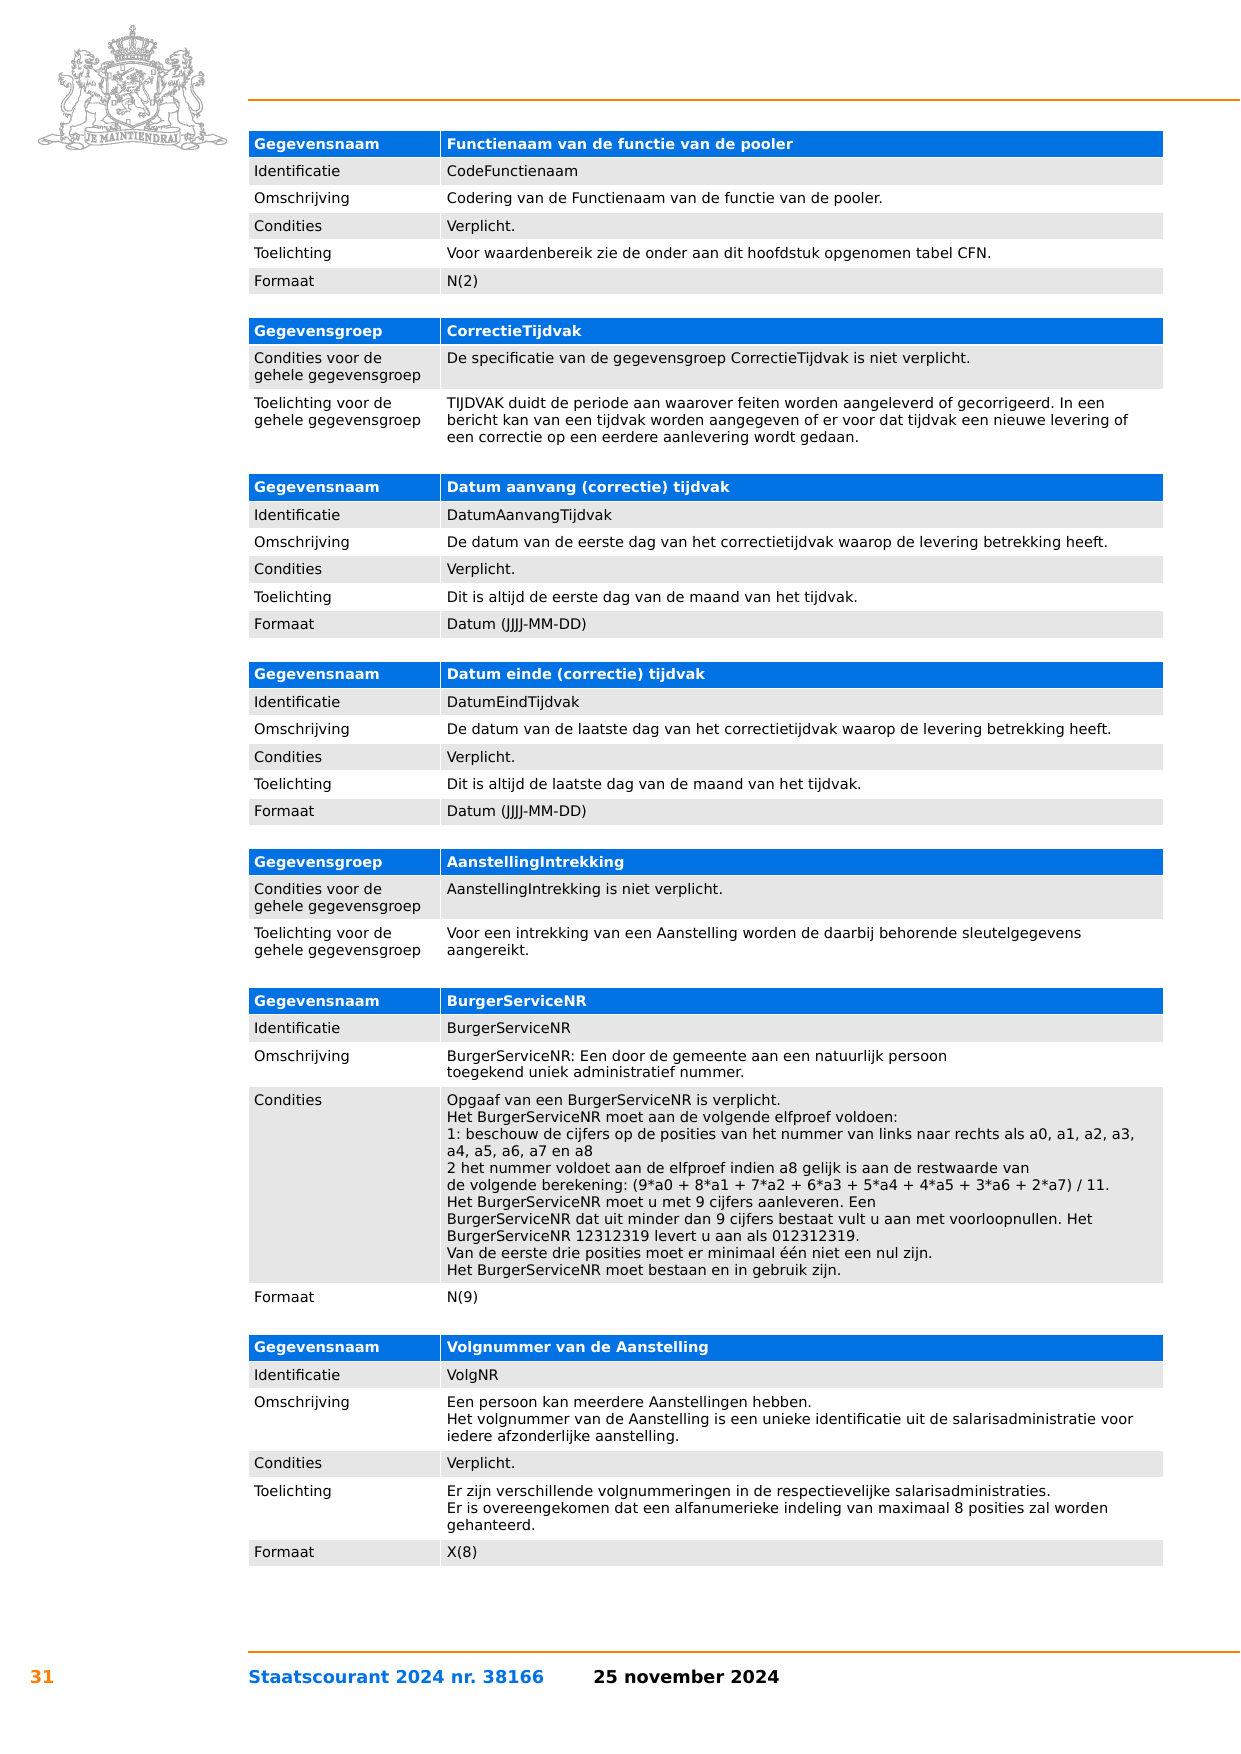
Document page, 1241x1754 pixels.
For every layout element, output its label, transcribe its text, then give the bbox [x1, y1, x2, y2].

table_cell De specificatie van de gegevensgroep CorrectieTijdvak is niet verplicht. [441, 346, 1163, 389]
table_header AanstellingIntrekking [441, 849, 1163, 875]
table_cell Formaat [249, 611, 440, 638]
table_cell Condities [249, 1451, 440, 1477]
table_cell Verplicht. [441, 1451, 1163, 1477]
table_cell Toelichting voor de gehele gegevensgroep [249, 921, 440, 964]
table_cell Een persoon kan meerdere Aanstellingen hebben. Het volgnummer van de Aanstelling is een unieke identificatie uit de salarisadministratie voor iedere afzonderlijke aanstelling. [441, 1389, 1163, 1450]
table_cell BurgerServiceNR [441, 1015, 1163, 1042]
picture [38, 25, 227, 150]
table_cell Condities [249, 744, 440, 770]
table_cell Formaat [249, 1540, 440, 1566]
table_cell Condities [249, 556, 440, 583]
table_cell DatumEindTijdvak [441, 689, 1163, 715]
table_cell Condities [249, 1087, 440, 1283]
table_cell Datum (JJJJ-MM-DD) [441, 799, 1163, 825]
table_cell Voor waardenbereik zie de onder aan dit hoofdstuk opgenomen tabel CFN. [441, 241, 1163, 267]
table_header Datum einde (correctie) tijdvak [441, 662, 1163, 688]
table_cell Verplicht. [441, 213, 1163, 239]
table_cell Formaat [249, 1284, 440, 1311]
table_header Functienaam van de functie van de pooler [441, 131, 1163, 157]
table_cell Datum (JJJJ-MM-DD) [441, 611, 1163, 638]
table_header Volgnummer van de Aanstelling [441, 1335, 1163, 1361]
table_cell Formaat [249, 799, 440, 825]
table_cell BurgerServiceNR: Een door de gemeente aan een natuurlijk persoon toegekend uniek administratief nummer. [441, 1043, 1163, 1086]
table_cell Identificatie [249, 689, 440, 715]
table_cell Omschrijving [249, 186, 440, 212]
table_cell Toelichting voor de gehele gegevensgroep [249, 390, 440, 450]
table_header Gegevensnaam [249, 988, 440, 1014]
table_header Datum aanvang (correctie) tijdvak [441, 474, 1163, 501]
table_cell Omschrijving [249, 1389, 440, 1450]
table_cell TIJDVAK duidt de periode aan waarover feiten worden aangeleverd of gecorrigeerd. In een bericht kan van een tijdvak worden aangegeven of er voor dat tijdvak een nieuwe levering of een correctie op een eerdere aanlevering wordt gedaan. [441, 390, 1163, 450]
table_cell Dit is altijd de eerste dag van de maand van het tijdvak. [441, 584, 1163, 610]
table_cell Omschrijving [249, 716, 440, 743]
table_header Gegevensnaam [249, 1335, 440, 1361]
table_header BurgerServiceNR [441, 988, 1163, 1014]
table_cell X(8) [441, 1540, 1163, 1566]
table_cell De datum van de laatste dag van het correctietijdvak waarop de levering betrekking heeft. [441, 716, 1163, 743]
table_cell Codering van de Functienaam van de functie van de pooler. [441, 186, 1163, 212]
table_cell N(9) [441, 1284, 1163, 1311]
table_cell De datum van de eerste dag van het correctietijdvak waarop de levering betrekking heeft. [441, 529, 1163, 555]
table_cell Identificatie [249, 1362, 440, 1388]
table_cell Omschrijving [249, 1043, 440, 1086]
table_cell Dit is altijd de laatste dag van de maand van het tijdvak. [441, 771, 1163, 797]
table_cell Toelichting [249, 241, 440, 267]
table_header CorrectieTijdvak [441, 318, 1163, 344]
table_cell CodeFunctienaam [441, 158, 1163, 185]
table_cell N(2) [441, 268, 1163, 294]
table_cell Er zijn verschillende volgnummeringen in de respectievelijke salarisadministraties. Er is overeengekomen dat een alfanumerieke indeling van maximaal 8 posities zal worden gehanteerd. [441, 1478, 1163, 1538]
table_header Gegevensgroep [249, 318, 440, 344]
table_cell Condities [249, 213, 440, 239]
table_header Gegevensnaam [249, 474, 440, 501]
table_cell Verplicht. [441, 744, 1163, 770]
table_header Gegevensnaam [249, 131, 440, 157]
table_cell Toelichting [249, 771, 440, 797]
table_header Gegevensgroep [249, 849, 440, 875]
table_cell Condities voor de gehele gegevensgroep [249, 346, 440, 389]
table_cell Opgaaf van een BurgerServiceNR is verplicht. Het BurgerServiceNR moet aan de volgende elfproef voldoen: 1: beschouw de cijfers op de posities van het nummer van links naar rechts als a0, a1, a2, a3, a4, a5, a6, a7 en a8 2 het nummer voldoet aan de elfproef indien a8 gelijk is aan de restwaarde van de volgende berekening: (9*a0 + 8*a1 + 7*a2 + 6*a3 + 5*a4 + 4*a5 + 3*a6 + 2*a7) / 11. Het BurgerServiceNR moet u met 9 cijfers aanleveren. Een BurgerServiceNR dat uit minder dan 9 cijfers bestaat vult u aan met voorloopnullen. Het BurgerServiceNR 12312319 levert u aan als 012312319. Van de eerste drie posities moet er minimaal één niet een nul zijn. Het BurgerServiceNR moet bestaan en in gebruik zijn. [441, 1087, 1163, 1283]
table_cell Omschrijving [249, 529, 440, 555]
table_cell Toelichting [249, 1478, 440, 1538]
table_cell VolgNR [441, 1362, 1163, 1388]
table_cell Identificatie [249, 158, 440, 185]
table_cell Verplicht. [441, 556, 1163, 583]
table_cell Formaat [249, 268, 440, 294]
table_cell Condities voor de gehele gegevensgroep [249, 876, 440, 919]
table_cell Identificatie [249, 502, 440, 528]
table_cell Voor een intrekking van een Aanstelling worden de daarbij behorende sleutelgegevens aangereikt. [441, 921, 1163, 964]
table_cell AanstellingIntrekking is niet verplicht. [441, 876, 1163, 919]
table_cell Toelichting [249, 584, 440, 610]
table_cell DatumAanvangTijdvak [441, 502, 1163, 528]
table_header Gegevensnaam [249, 662, 440, 688]
table_cell Identificatie [249, 1015, 440, 1042]
